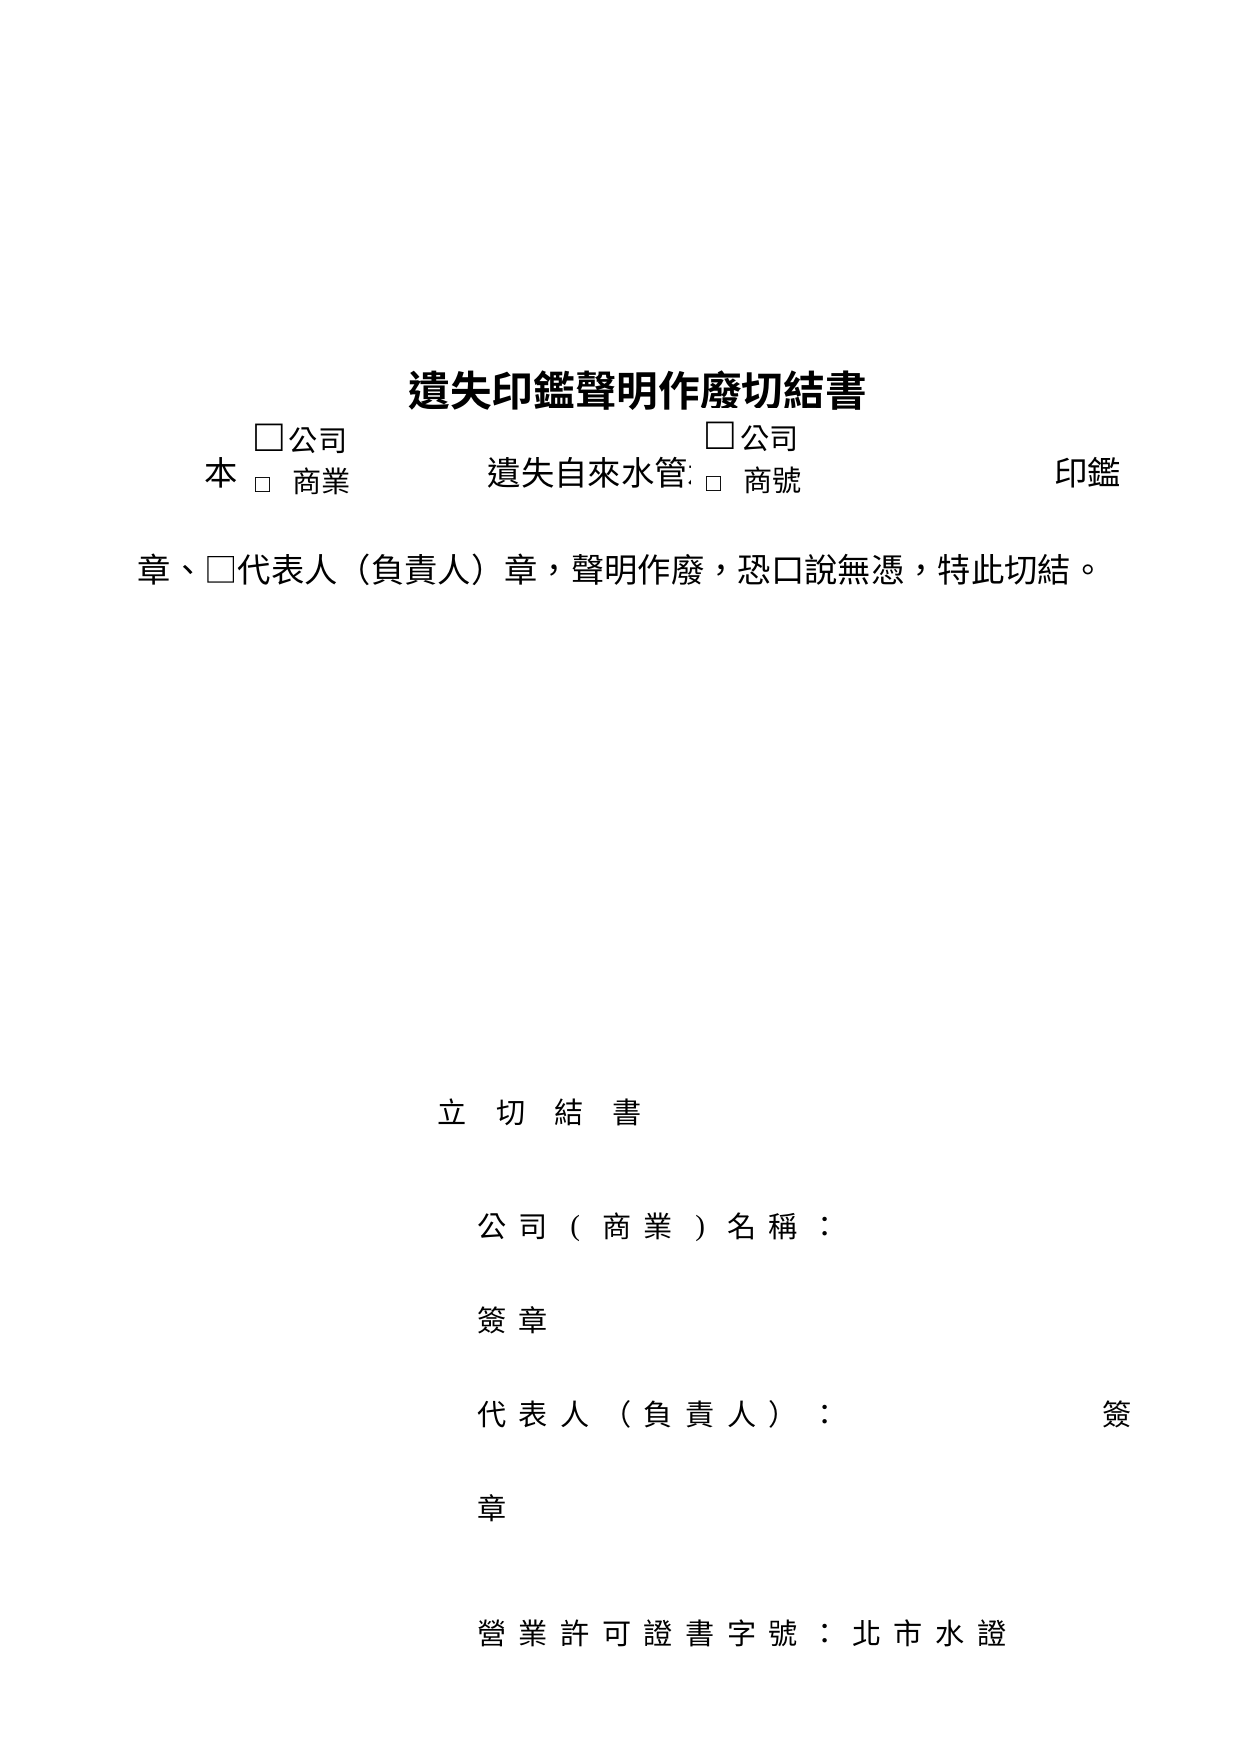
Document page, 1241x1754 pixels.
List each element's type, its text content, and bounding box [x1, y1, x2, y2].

text 營業許可證書字號：北市水證 [437, 1590, 1137, 1652]
text 遺失印鑑聲明作廢切結書 [137, 358, 1137, 530]
text □ 公司 [255, 418, 353, 459]
text 立 切 結 書 [437, 1090, 1137, 1132]
list 商號 [706, 458, 806, 499]
text □ 公司 [706, 416, 806, 458]
text 本 遺失自來水管承裝商之 印鑑章、□代表人（負責人）章，聲明作廢，恐口說無憑，特此切結。 [137, 447, 1137, 592]
text 代表人（負責人）： 簽章 [437, 1340, 1137, 1527]
text 公司(商業)名稱： 簽章 [437, 1152, 1137, 1340]
list 商業 [255, 459, 353, 501]
